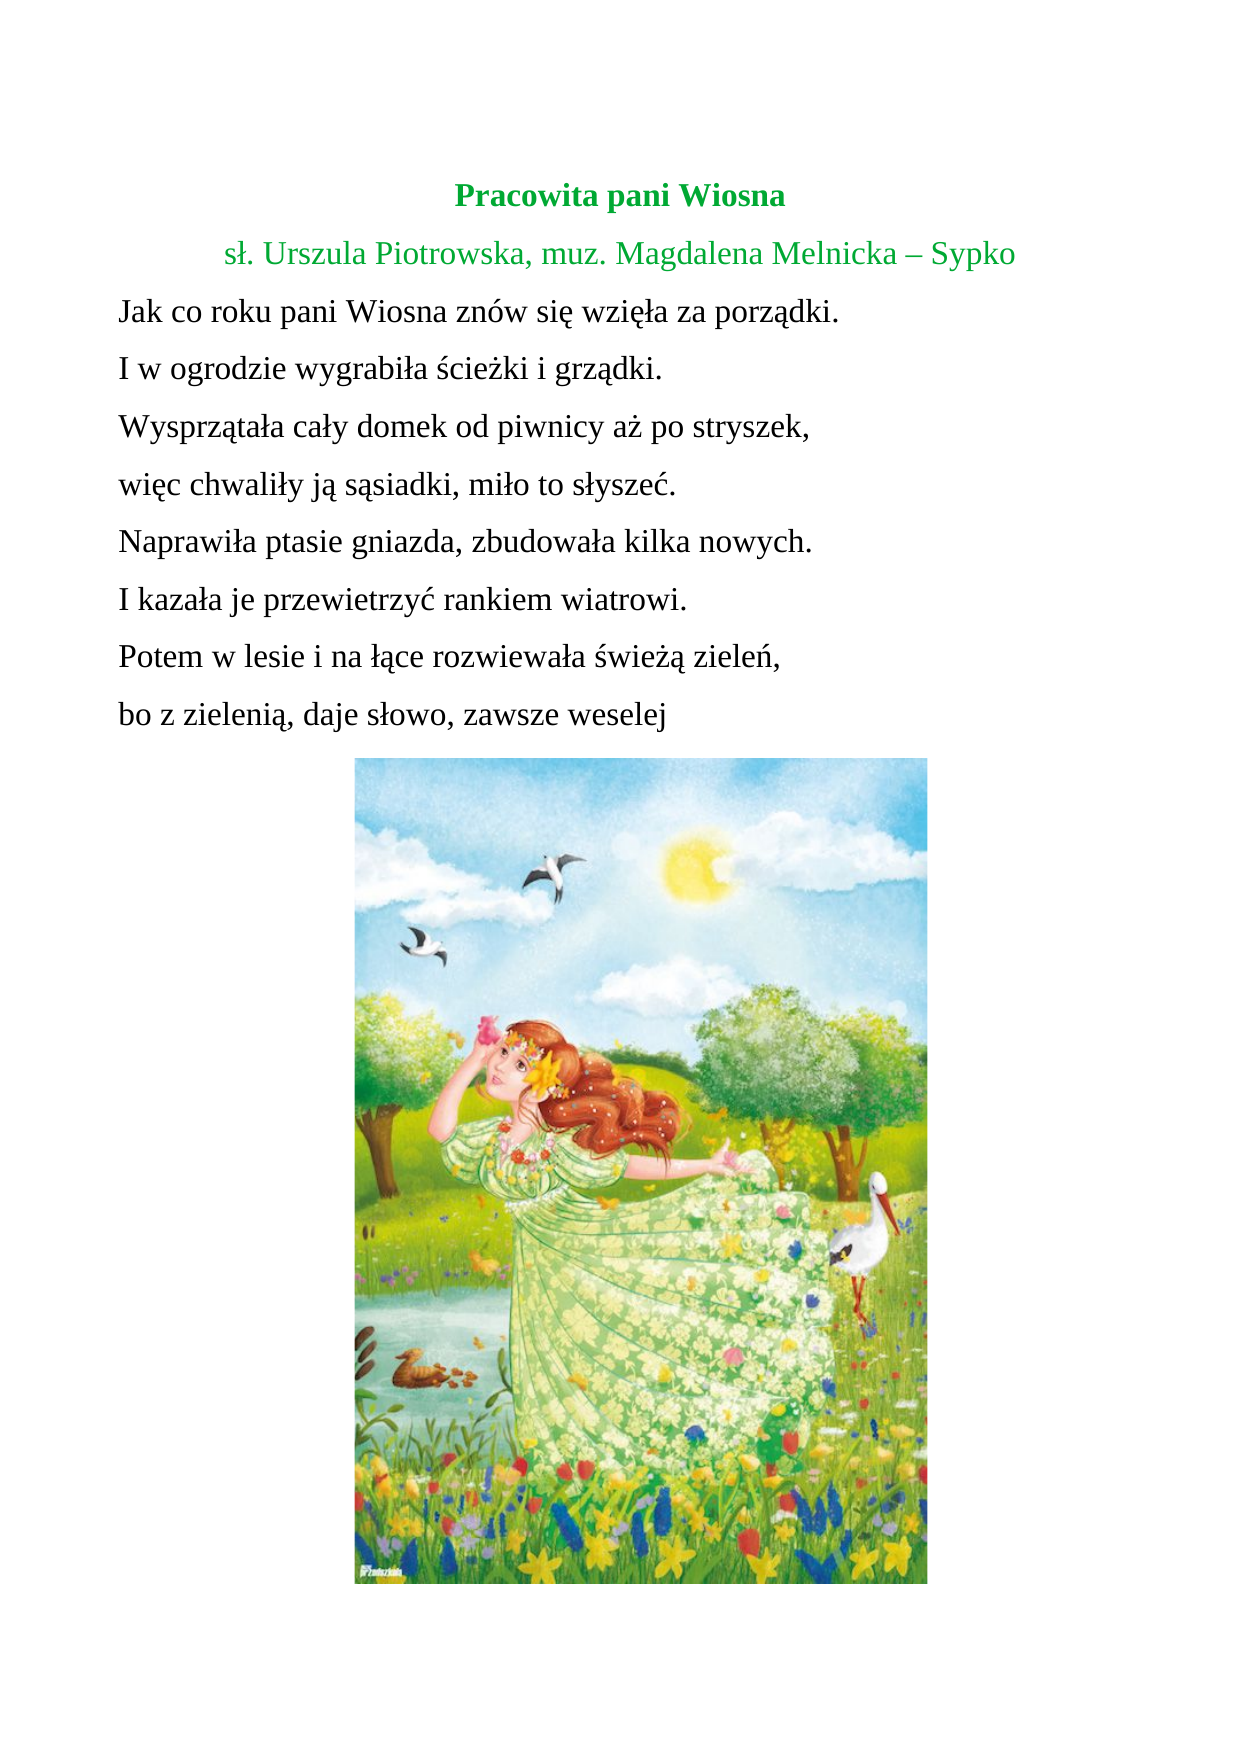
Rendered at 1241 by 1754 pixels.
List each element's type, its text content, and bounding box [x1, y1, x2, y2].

picture [354, 758, 928, 1584]
text więc chwaliły ją sąsiadki, miło to słyszeć. [118, 464, 1122, 502]
text Pracowita pani Wiosna [118, 176, 1122, 214]
text Potem w lesie i na łące rozwiewała świeżą zieleń, [118, 637, 1122, 675]
text sł. Urszula Piotrowska, muz. Magdalena Melnicka – Sypko [118, 233, 1122, 272]
text I w ogrodzie wygrabiła ścieżki i grządki. [118, 348, 1122, 387]
text Wysprzątała cały domek od piwnicy aż po stryszek, [118, 406, 1122, 444]
text Jak co roku pani Wiosna znów się wzięła za porządki. [118, 291, 1122, 329]
text Naprawiła ptasie gniazda, zbudowała kilka nowych. [118, 521, 1122, 560]
text bo z zielenią, daje słowo, zawsze weselej [118, 694, 1122, 732]
text I kazała je przewietrzyć rankiem wiatrowi. [118, 579, 1122, 617]
